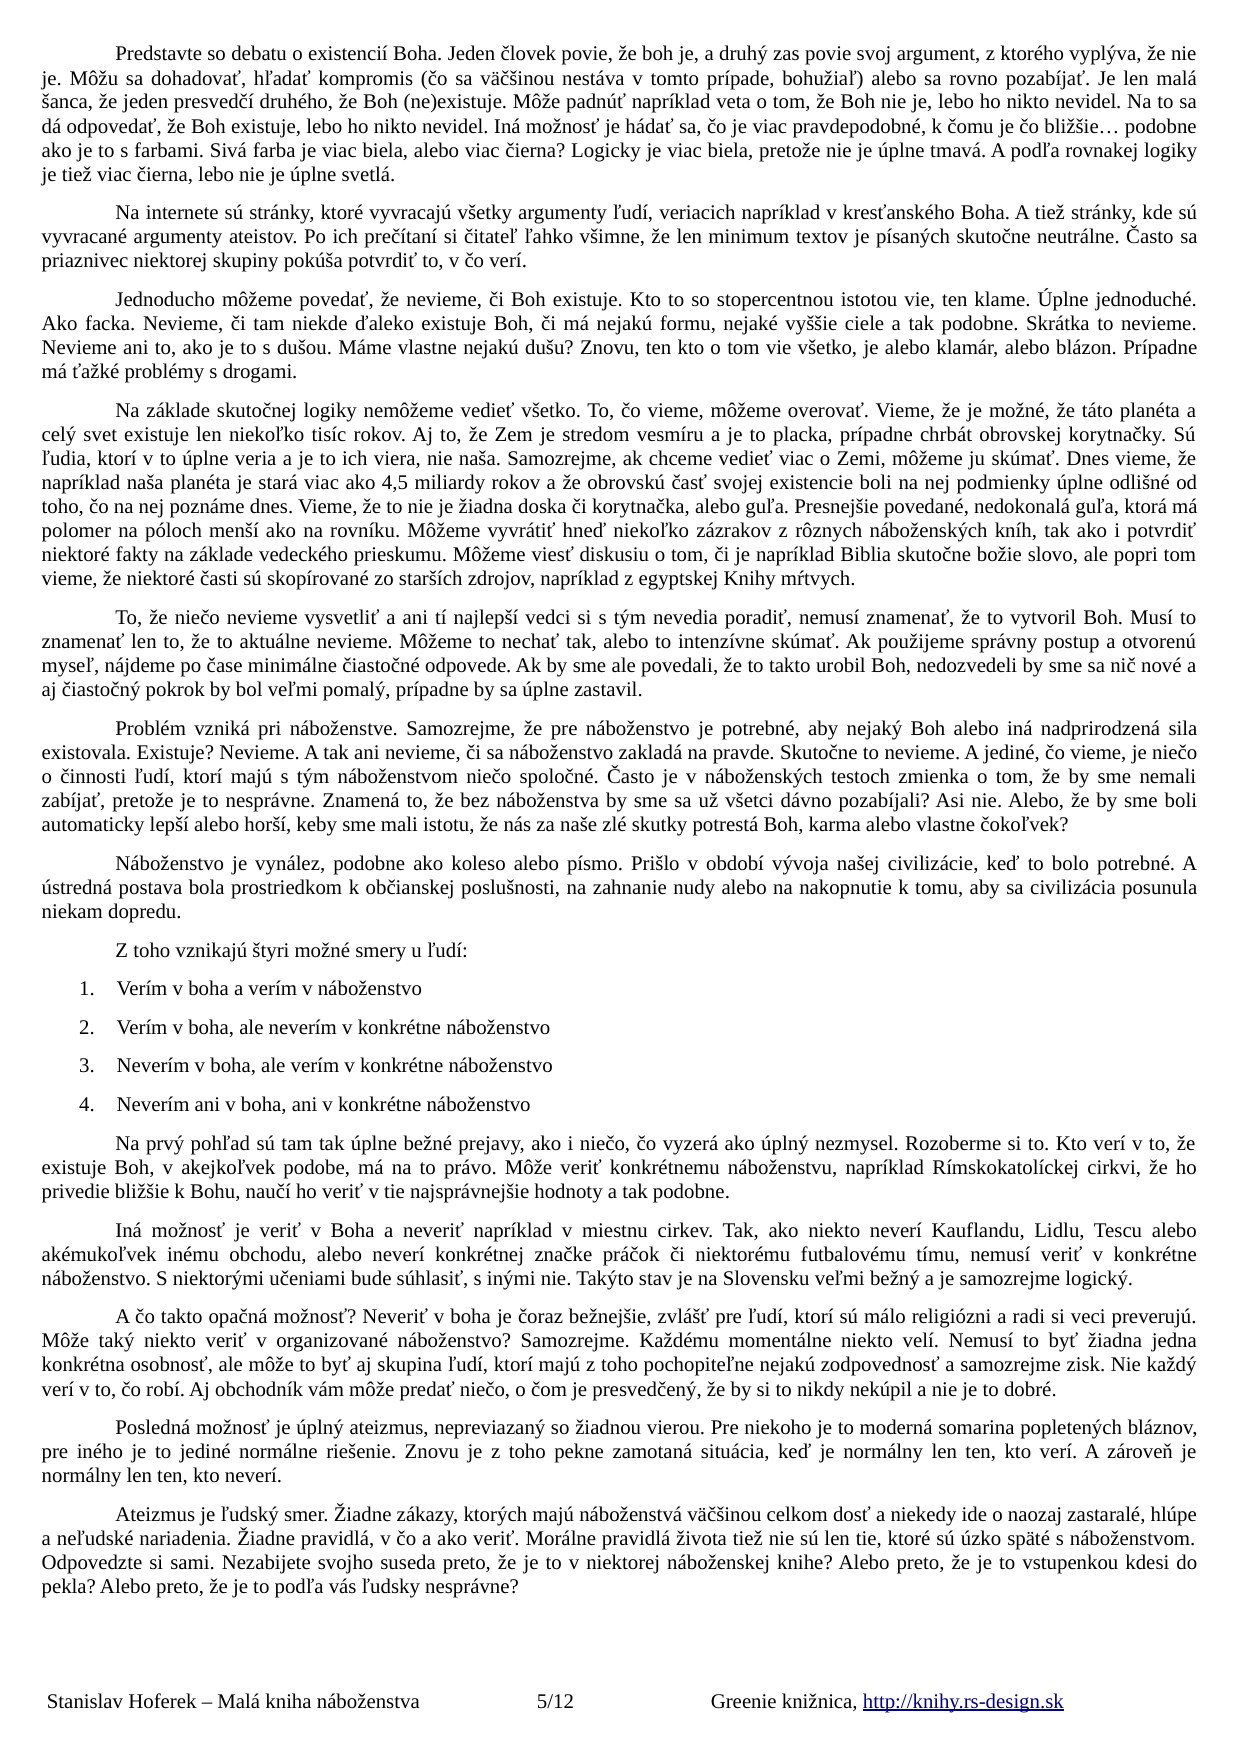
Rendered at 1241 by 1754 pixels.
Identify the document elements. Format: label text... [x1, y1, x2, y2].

text Na internete sú stránky, ktoré vyvracajú všetky argumenty ľudí, veriacich napríklad v kresťanského Boha. A tiež stránky, kde sú vyvracané argumenty ateistov. Po ich prečítaní si čitateľ ľahko všimne, že len minimum textov je písaných skutočne neutrálne. Často sa priaznivec niektorej skupiny pokúša potvrdiť to, v čo verí. [41, 200, 1199, 272]
text Z toho vznikajú štyri možné smery u ľudí: [41, 937, 1199, 962]
list Verím v boha, ale neverím v konkrétne náboženstvo [79, 1015, 1199, 1039]
text Iná možnosť je veriť v Boha a neveriť napríklad v miestnu cirkev. Tak, ako niekto neverí Kauflandu, Lidlu, Tescu alebo akémukoľvek inému obchodu, alebo neverí konkrétnej značke práčok či niektorému futbalovému tímu, nemusí veriť v konkrétne náboženstvo. S niektorými učeniami bude súhlasiť, s inými nie. Takýto stav je na Slovensku veľmi bežný a je samozrejme logický. [41, 1217, 1199, 1290]
text Na prvý pohľad sú tam tak úplne bežné prejavy, ako i niečo, čo vyzerá ako úplný nezmysel. Rozoberme si to. Kto verí v to, že existuje Boh, v akejkoľvek podobe, má na to právo. Môže veriť konkrétnemu náboženstvu, napríklad Rímskokatolíckej cirkvi, že ho privedie bližšie k Bohu, naučí ho veriť v tie najsprávnejšie hodnoty a tak podobne. [41, 1131, 1199, 1203]
text Problém vzniká pri náboženstve. Samozrejme, že pre náboženstvo je potrebné, aby nejaký Boh alebo iná nadprirodzená sila existovala. Existuje? Nevieme. A tak ani nevieme, či sa náboženstvo zakladá na pravde. Skutočne to nevieme. A jediné, čo vieme, je niečo o činnosti ľudí, ktorí majú s tým náboženstvom niečo spoločné. Často je v náboženských testoch zmienka o tom, že by sme nemali zabíjať, pretože je to nesprávne. Znamená to, že bez náboženstva by sme sa už všetci dávno pozabíjali? Asi nie. Alebo, že by sme boli automaticky lepší alebo horší, keby sme mali istotu, že nás za naše zlé skutky potrestá Boh, karma alebo vlastne čokoľvek? [41, 716, 1199, 836]
text Jednoducho môžeme povedať, že nevieme, či Boh existuje. Kto to so stopercentnou istotou vie, ten klame. Úplne jednoduché. Ako facka. Nevieme, či tam niekde ďaleko existuje Boh, či má nejakú formu, nejaké vyššie ciele a tak podobne. Skrátka to nevieme. Nevieme ani to, ako je to s dušou. Máme vlastne nejakú dušu? Znovu, ten kto o tom vie všetko, je alebo klamár, alebo blázon. Prípadne má ťažké problémy s drogami. [41, 287, 1199, 383]
text Na základe skutočnej logiky nemôžeme vedieť všetko. To, čo vieme, môžeme overovať. Vieme, že je možné, že táto planéta a celý svet existuje len niekoľko tisíc rokov. Aj to, že Zem je stredom vesmíru a je to placka, prípadne chrbát obrovskej korytnačky. Sú ľudia, ktorí v to úplne veria a je to ich viera, nie naša. Samozrejme, ak chceme vedieť viac o Zemi, môžeme ju skúmať. Dnes vieme, že napríklad naša planéta je stará viac ako 4,5 miliardy rokov a že obrovskú časť svojej existencie boli na nej podmienky úplne odlišné od toho, čo na nej poznáme dnes. Vieme, že to nie je žiadna doska či korytnačka, alebo guľa. Presnejšie povedané, nedokonalá guľa, ktorá má polomer na póloch menší ako na rovníku. Môžeme vyvrátiť hneď niekoľko zázrakov z rôznych náboženských kníh, tak ako i potvrdiť niektoré fakty na základe vedeckého prieskumu. Môžeme viesť diskusiu o tom, či je napríklad Biblia skutočne božie slovo, ale popri tom vieme, že niektoré časti sú skopírované zo starších zdrojov, napríklad z egyptskej Knihy mŕtvych. [41, 398, 1199, 590]
list Neverím v boha, ale verím v konkrétne náboženstvo [79, 1053, 1199, 1077]
text Posledná možnosť je úplný ateizmus, nepreviazaný so žiadnou vierou. Pre niekoho je to moderná somarina popletených bláznov, pre iného je to jediné normálne riešenie. Znovu je z toho pekne zamotaná situácia, keď je normálny len ten, kto verí. A zároveň je normálny len ten, kto neverí. [41, 1415, 1199, 1487]
text A čo takto opačná možnosť? Neveriť v boha je čoraz bežnejšie, zvlášť pre ľudí, ktorí sú málo religiózni a radi si veci preverujú. Môže taký niekto veriť v organizované náboženstvo? Samozrejme. Každému momentálne niekto velí. Nemusí to byť žiadna jedna konkrétna osobnosť, ale môže to byť aj skupina ľudí, ktorí majú z toho pochopiteľne nejakú zodpovednosť a samozrejme zisk. Nie každý verí v to, čo robí. Aj obchodník vám môže predať niečo, o čom je presvedčený, že by si to nikdy nekúpil a nie je to dobré. [41, 1304, 1199, 1401]
list Verím v boha a verím v náboženstvo [79, 976, 1199, 1000]
text Predstavte so debatu o existencií Boha. Jeden človek povie, že boh je, a druhý zas povie svoj argument, z ktorého vyplýva, že nie je. Môžu sa dohadovať, hľadať kompromis (čo sa väčšinou nestáva v tomto prípade, bohužiaľ) alebo sa rovno pozabíjať. Je len malá šanca, že jeden presvedčí druhého, že Boh (ne)existuje. Môže padnúť napríklad veta o tom, že Boh nie je, lebo ho nikto nevidel. Na to sa dá odpovedať, že Boh existuje, lebo ho nikto nevidel. Iná možnosť je hádať sa, čo je viac pravdepodobné, k čomu je čo bližšie… podobne ako je to s farbami. Sivá farba je viac biela, alebo viac čierna? Logicky je viac biela, pretože nie je úplne tmavá. A podľa rovnakej logiky je tiež viac čierna, lebo nie je úplne svetlá. [41, 41, 1199, 186]
text Náboženstvo je vynález, podobne ako koleso alebo písmo. Prišlo v období vývoja našej civilizácie, keď to bolo potrebné. A ústredná postava bola prostriedkom k občianskej poslušnosti, na zahnanie nudy alebo na nakopnutie k tomu, aby sa civilizácia posunula niekam dopredu. [41, 851, 1199, 923]
list Neverím ani v boha, ani v konkrétne náboženstvo [79, 1092, 1199, 1116]
text To, že niečo nevieme vysvetliť a ani tí najlepší vedci si s tým nevedia poradiť, nemusí znamenať, že to vytvoril Boh. Musí to znamenať len to, že to aktuálne nevieme. Môžeme to nechať tak, alebo to intenzívne skúmať. Ak použijeme správny postup a otvorenú myseľ, nájdeme po čase minimálne čiastočné odpovede. Ak by sme ale povedali, že to takto urobil Boh, nedozvedeli by sme sa nič nové a aj čiastočný pokrok by bol veľmi pomalý, prípadne by sa úplne zastavil. [41, 605, 1199, 701]
text Ateizmus je ľudský smer. Žiadne zákazy, ktorých majú náboženstvá väčšinou celkom dosť a niekedy ide o naozaj zastaralé, hlúpe a neľudské nariadenia. Žiadne pravidlá, v čo a ako veriť. Morálne pravidlá života tiež nie sú len tie, ktoré sú úzko späté s náboženstvom. Odpovedzte si sami. Nezabijete svojho suseda preto, že je to v niektorej náboženskej knihe? Alebo preto, že je to vstupenkou kdesi do pekla? Alebo preto, že je to podľa vás ľudsky nesprávne? [41, 1502, 1199, 1598]
